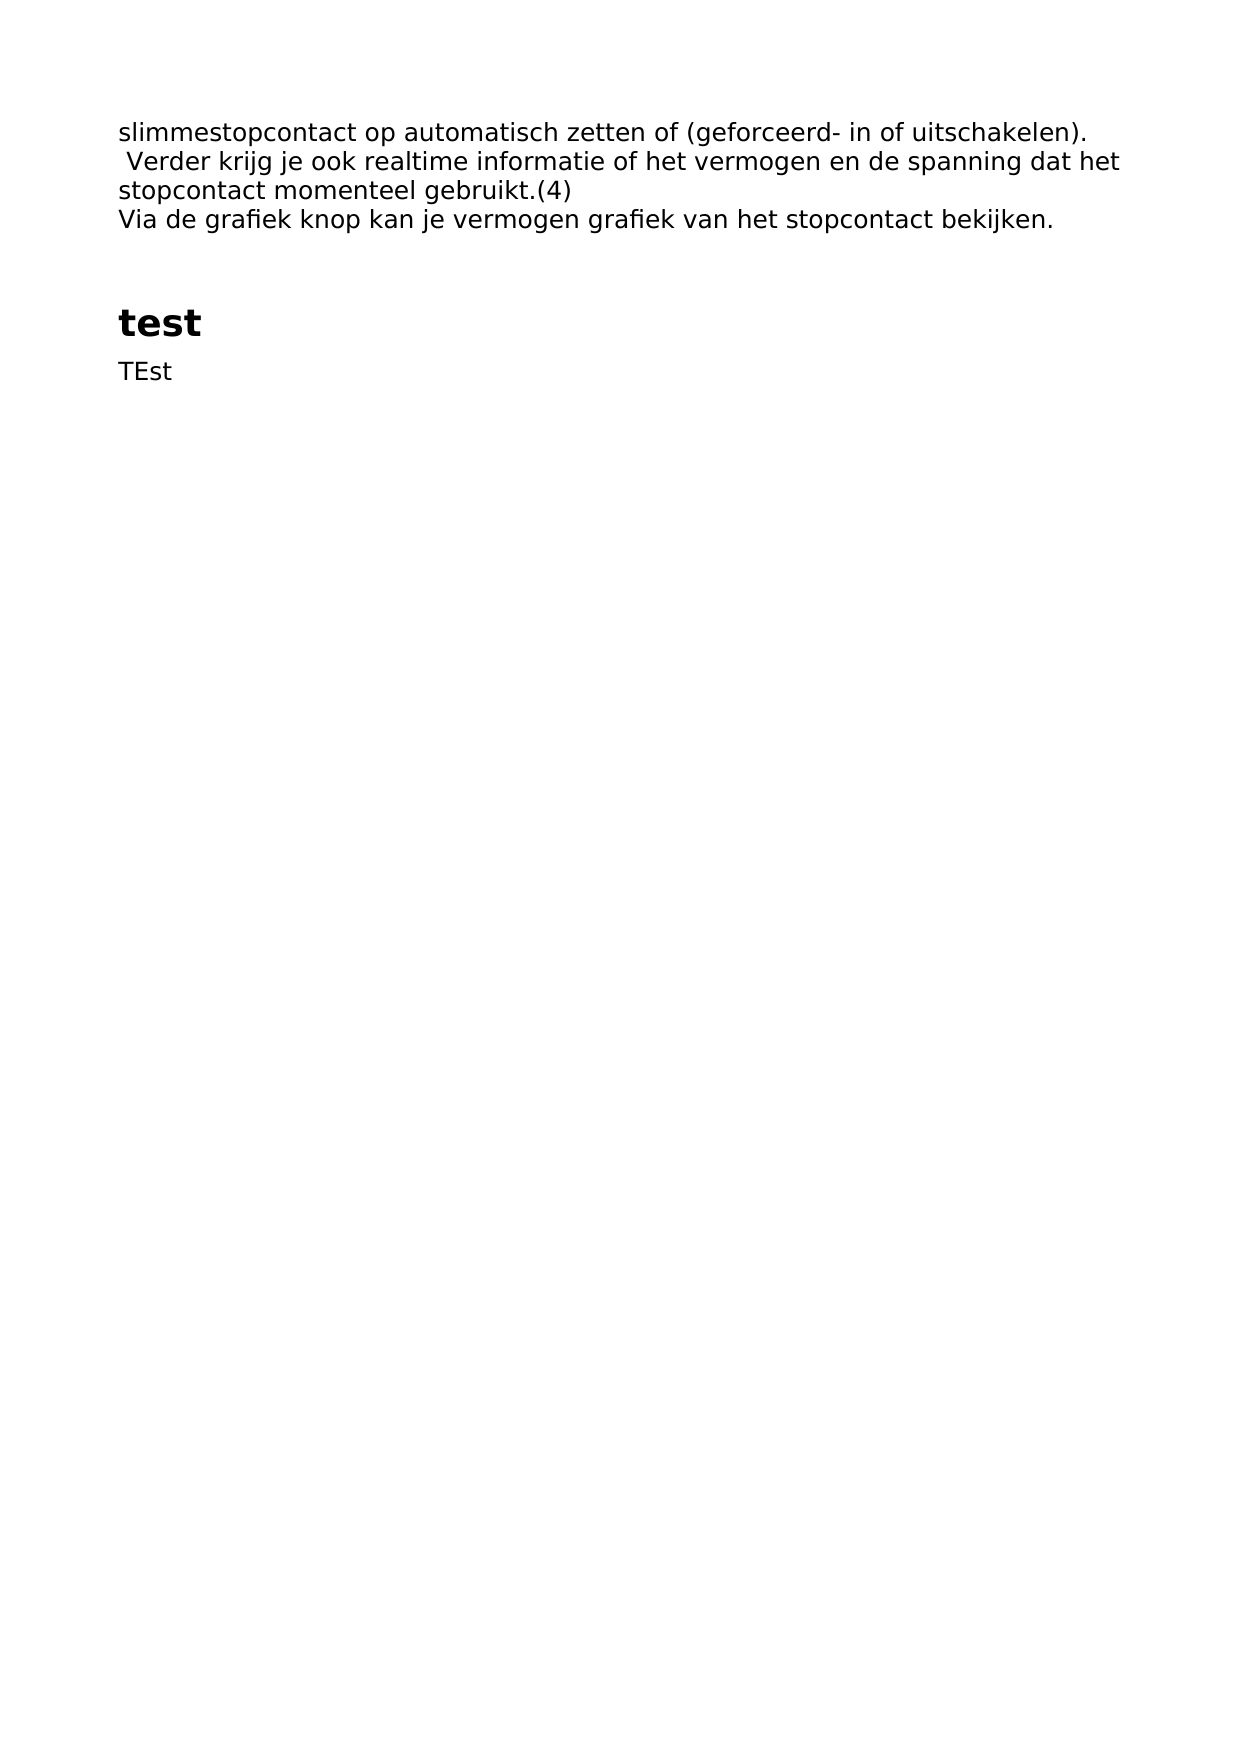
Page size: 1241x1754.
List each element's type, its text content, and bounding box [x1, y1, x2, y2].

text TEst [118, 358, 1122, 387]
text slimmestopcontact op automatisch zetten of (geforceerd- in of uitschakelen). Verder krijg je ook realtime informatie of het vermogen en de spanning dat het stopcontact momenteel gebruikt.(4) Via de grafiek knop kan je vermogen grafiek van het stopcontact bekijken. [118, 118, 1122, 264]
subtitle test [118, 301, 1122, 345]
